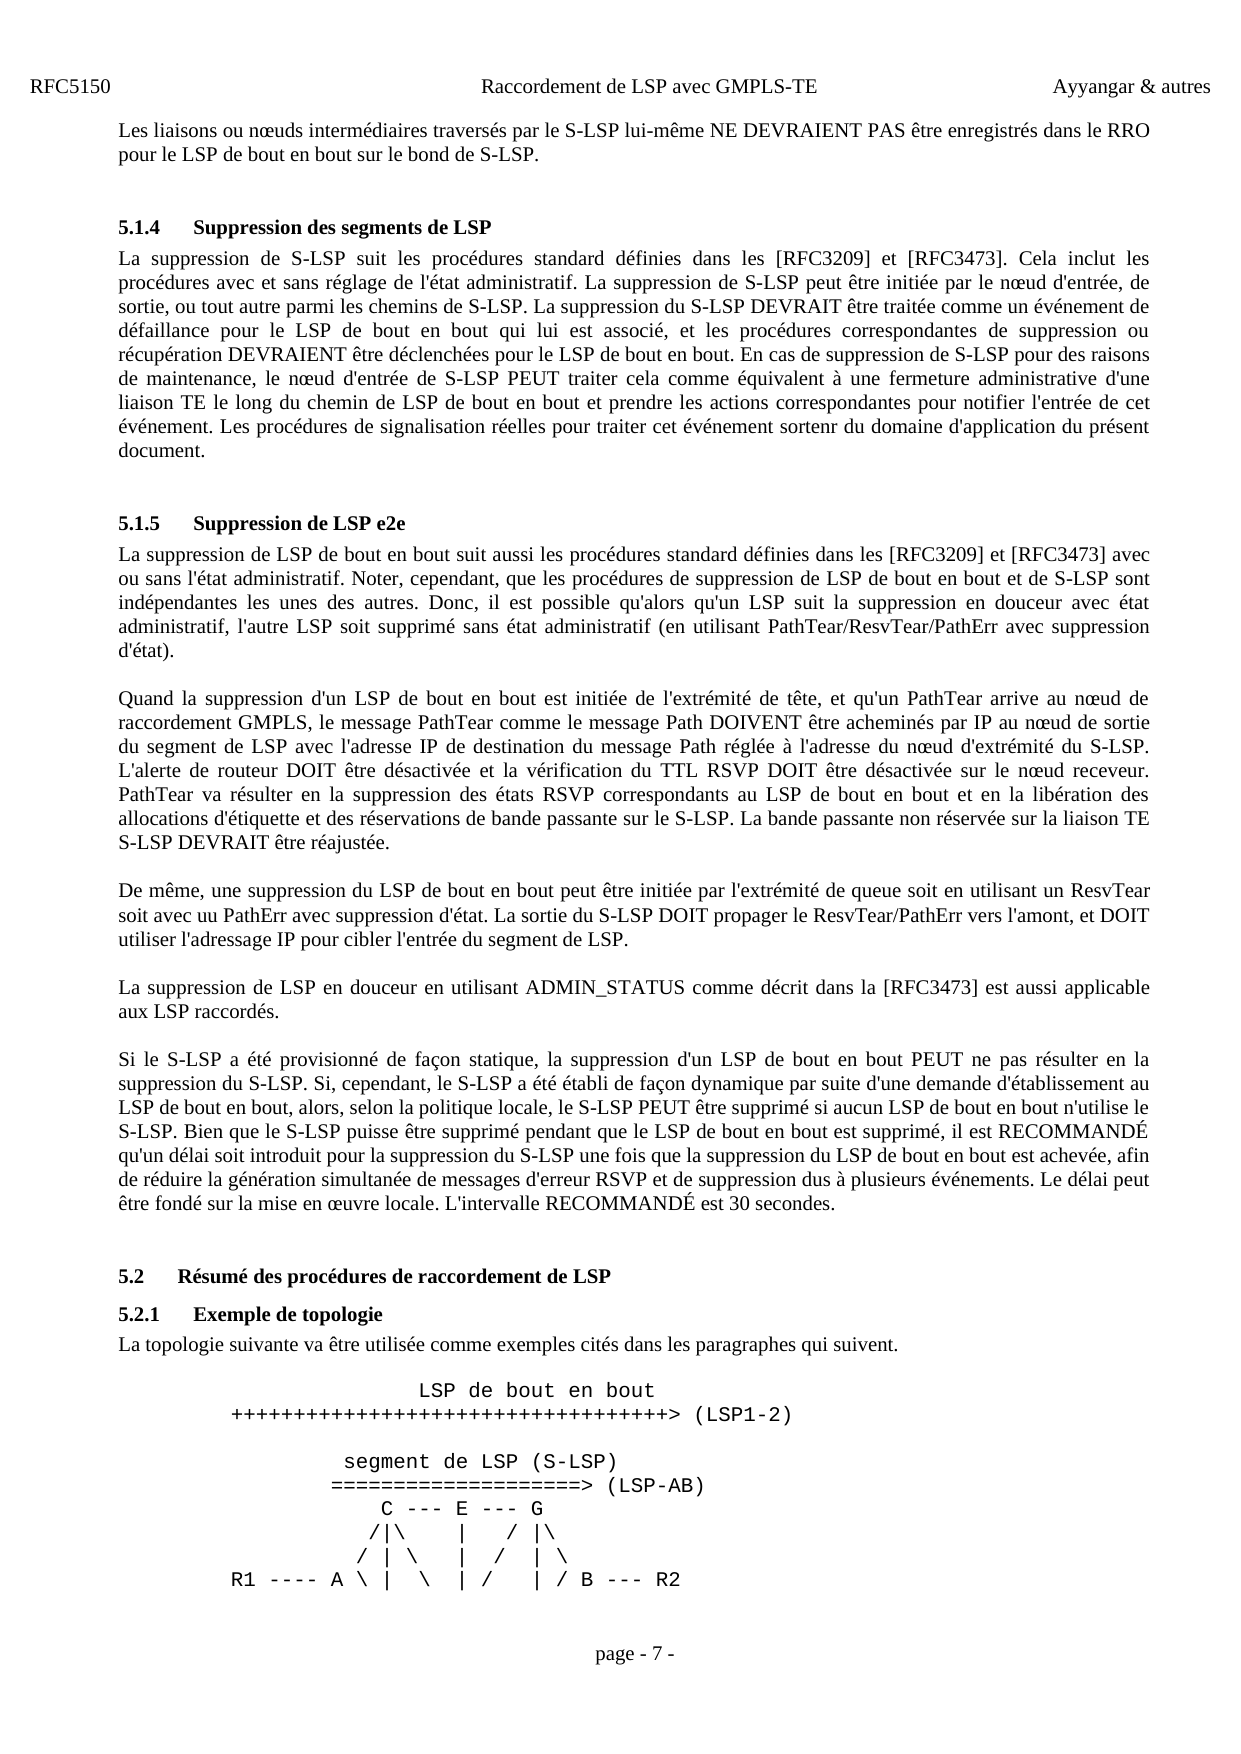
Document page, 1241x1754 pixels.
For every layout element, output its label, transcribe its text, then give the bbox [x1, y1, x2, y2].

text La suppression de LSP de bout en bout suit aussi les procédures standard définies dans les [RFC3209] et [RFC3473] avec ou sans l'état administratif. Noter, cependant, que les procédures de suppression de LSP de bout en bout et de S-LSP sont indépendantes les unes des autres. Donc, il est possible qu'alors qu'un LSP suit la suppression en douceur avec état administratif, l'autre LSP soit supprimé sans état administratif (en utilisant PathTear/ResvTear/PathErr avec suppression d'état). [118, 542, 1152, 662]
text La suppression de LSP en douceur en utilisant ADMIN_STATUS comme décrit dans la [RFC3473] est aussi applicable aux LSP raccordés. [118, 975, 1152, 1023]
text /|\ | / |\ [118, 1522, 1152, 1546]
subtitle 5.2.1 Exemple de topologie [118, 1301, 1152, 1326]
text Quand la suppression d'un LSP de bout en bout est initiée de l'extrémité de tête, et qu'un PathTear arrive au nœud de raccordement GMPLS, le message PathTear comme le message Path DOIVENT être acheminés par IP au nœud de sortie du segment de LSP avec l'adresse IP de destination du message Path réglée à l'adresse du nœud d'extrémité du S-LSP. L'alerte de routeur DOIT être désactivée et la vérification du TTL RSVP DOIT être désactivée sur le nœud receveur. PathTear va résulter en la suppression des états RSVP correspondants au LSP de bout en bout et en la libération des allocations d'étiquette et des réservations de bande passante sur le S-LSP. La bande passante non réservée sur la liaison TE S-LSP DEVRAIT être réajustée. [118, 686, 1152, 854]
subtitle 5.1.5 Suppression de LSP e2e [118, 511, 1152, 535]
text Si le S-LSP a été provisionné de façon statique, la suppression d'un LSP de bout en bout PEUT ne pas résulter en la suppression du S-LSP. Si, cependant, le S-LSP a été établi de façon dynamique par suite d'une demande d'établissement au LSP de bout en bout, alors, selon la politique locale, le S-LSP PEUT être supprimé si aucun LSP de bout en bout n'utilise le S-LSP. Bien que le S-LSP puisse être supprimé pendant que le LSP de bout en bout est supprimé, il est RECOMMANDÉ qu'un délai soit introduit pour la suppression du S-LSP une fois que la suppression du LSP de bout en bout est achevée, afin de réduire la génération simultanée de messages d'erreur RSVP et de suppression dus à plusieurs événements. Le délai peut être fondé sur la mise en œuvre locale. L'intervalle RECOMMANDÉ est 30 secondes. [118, 1047, 1152, 1215]
text R1 ---- A \ | \ | / | / B --- R2 [118, 1569, 1152, 1593]
subtitle 5.1.4 Suppression des segments de LSP [118, 215, 1152, 239]
text / | \ | / | \ [118, 1546, 1152, 1569]
text La suppression de S-LSP suit les procédures standard définies dans les [RFC3209] et [RFC3473]. Cela inclut les procédures avec et sans réglage de l'état administratif. La suppression de S-LSP peut être initiée par le nœud d'entrée, de sortie, ou tout autre parmi les chemins de S-LSP. La suppression du S-LSP DEVRAIT être traitée comme un événement de défaillance pour le LSP de bout en bout qui lui est associé, et les procédures correspondantes de suppression ou récupération DEVRAIENT être déclenchées pour le LSP de bout en bout. En cas de suppression de S-LSP pour des raisons de maintenance, le nœud d'entrée de S-LSP PEUT traiter cela comme équivalent à une fermeture administrative d'une liaison TE le long du chemin de LSP de bout en bout et prendre les actions correspondantes pour notifier l'entrée de cet événement. Les procédures de signalisation réelles pour traiter cet événement sortenr du domaine d'application du présent document. [118, 246, 1152, 462]
text segment de LSP (S-LSP) [118, 1451, 1152, 1475]
text De même, une suppression du LSP de bout en bout peut être initiée par l'extrémité de queue soit en utilisant un ResvTear soit avec uu PathErr avec suppression d'état. La sortie du S-LSP DOIT propager le ResvTear/PathErr vers l'amont, et DOIT utiliser l'adressage IP pour cibler l'entrée du segment de LSP. [118, 878, 1152, 951]
text LSP de bout en bout [118, 1380, 1152, 1404]
text Les liaisons ou nœuds intermédiaires traversés par le S-LSP lui-même NE DEVRAIENT PAS être enregistrés dans le RRO pour le LSP de bout en bout sur le bond de S-LSP. [118, 118, 1152, 166]
subtitle 5.2 Résumé des procédures de raccordement de LSP [118, 1264, 1152, 1288]
text La topologie suivante va être utilisée comme exemples cités dans les paragraphes qui suivent. [118, 1332, 1152, 1356]
text ====================> (LSP-AB) [118, 1475, 1152, 1498]
text +++++++++++++++++++++++++++++++++++> (LSP1-2) [118, 1404, 1152, 1427]
text C --- E --- G [118, 1498, 1152, 1522]
